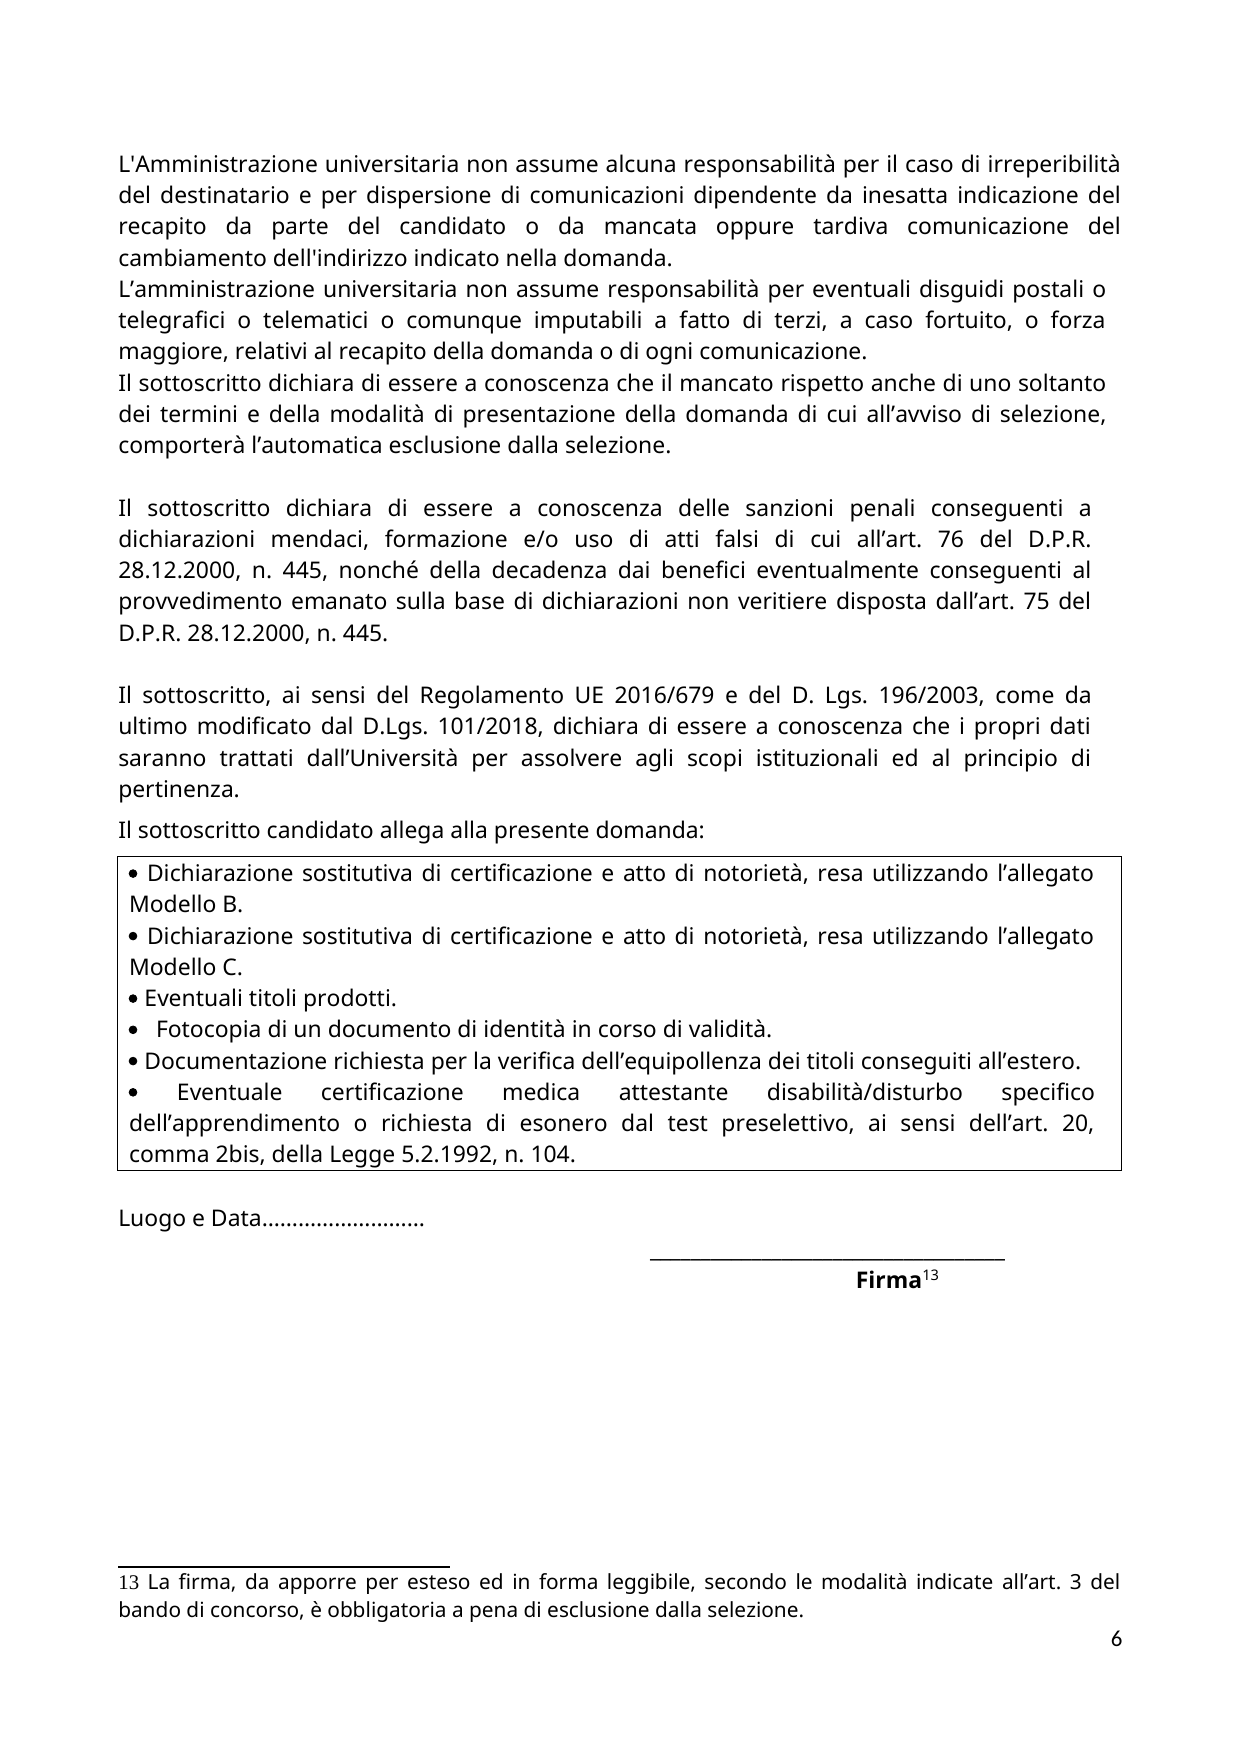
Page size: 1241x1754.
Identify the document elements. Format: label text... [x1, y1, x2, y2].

text Il sottoscritto candidato allega alla presente domanda: [118, 814, 1157, 846]
text Il sottoscritto dichiara di essere a conoscenza che il mancato rispetto anche di uno soltanto dei termini e della modalità di presentazione della domanda di cui all’avviso di selezione, comporterà l’automatica esclusione dalla selezione. [118, 366, 1107, 460]
text Luogo e Data……………………… [118, 1202, 1093, 1233]
text L’amministrazione universitaria non assume responsabilità per eventuali disguidi postali o telegrafici o telematici o comunque imputabili a fatto di terzi, a caso fortuito, o forza maggiore, relativi al recapito della domanda o di ogni comunicazione. [118, 273, 1107, 366]
text ___________________________________ [118, 1233, 1093, 1264]
text Il sottoscritto, ai sensi del Regolamento UE 2016/679 e del D. Lgs. 196/2003, come da ultimo modificato dal D.Lgs. 101/2018, dichiara di essere a conoscenza che i propri dati saranno trattati dall’Università per assolvere agli scopi istituzionali ed al principio di pertinenza. [118, 679, 1093, 804]
text La firma, da apporre per esteso ed in forma leggibile, secondo le modalità indicate all’art. 3 del bando di concorso, è obbligatoria a pena di esclusione dalla selezione. [118, 1567, 1122, 1624]
table_header  Dichiarazione sostitutiva di certificazione e atto di notorietà, resa utilizzando l’allegato Modello B.  Dichiarazione sostitutiva di certificazione e atto di notorietà, resa utilizzando l’allegato Modello C.  Eventuali titoli prodotti.  Fotocopia di un documento di identità in corso di validità.  Documentazione richiesta per la verifica dell’equipollenza dei titoli conseguiti all’estero.  Eventuale certificazione medica attestante disabilità/disturbo specifico dell’apprendimento o richiesta di esonero dal test preselettivo, ai sensi dell’art. 20, comma 2bis, della Legge 5.2.1992, n. 104. [118, 857, 1121, 1169]
text L'Amministrazione universitaria non assume alcuna responsabilità per il caso di irreperibilità del destinatario e per dispersione di comunicazioni dipendente da inesatta indicazione del recapito da parte del candidato o da mancata oppure tardiva comunicazione del cambiamento dell'indirizzo indicato nella domanda. [118, 148, 1122, 273]
text Il sottoscritto dichiara di essere a conoscenza delle sanzioni penali conseguenti a dichiarazioni mendaci, formazione e/o uso di atti falsi di cui all’art. 76 del D.P.R. 28.12.2000, n. 445, nonché della decadenza dai benefici eventualmente conseguenti al provvedimento emanato sulla base di dichiarazioni non veritiere disposta dall’art. 75 del D.P.R. 28.12.2000, n. 445. [118, 491, 1093, 648]
text Firma [118, 1264, 1093, 1296]
